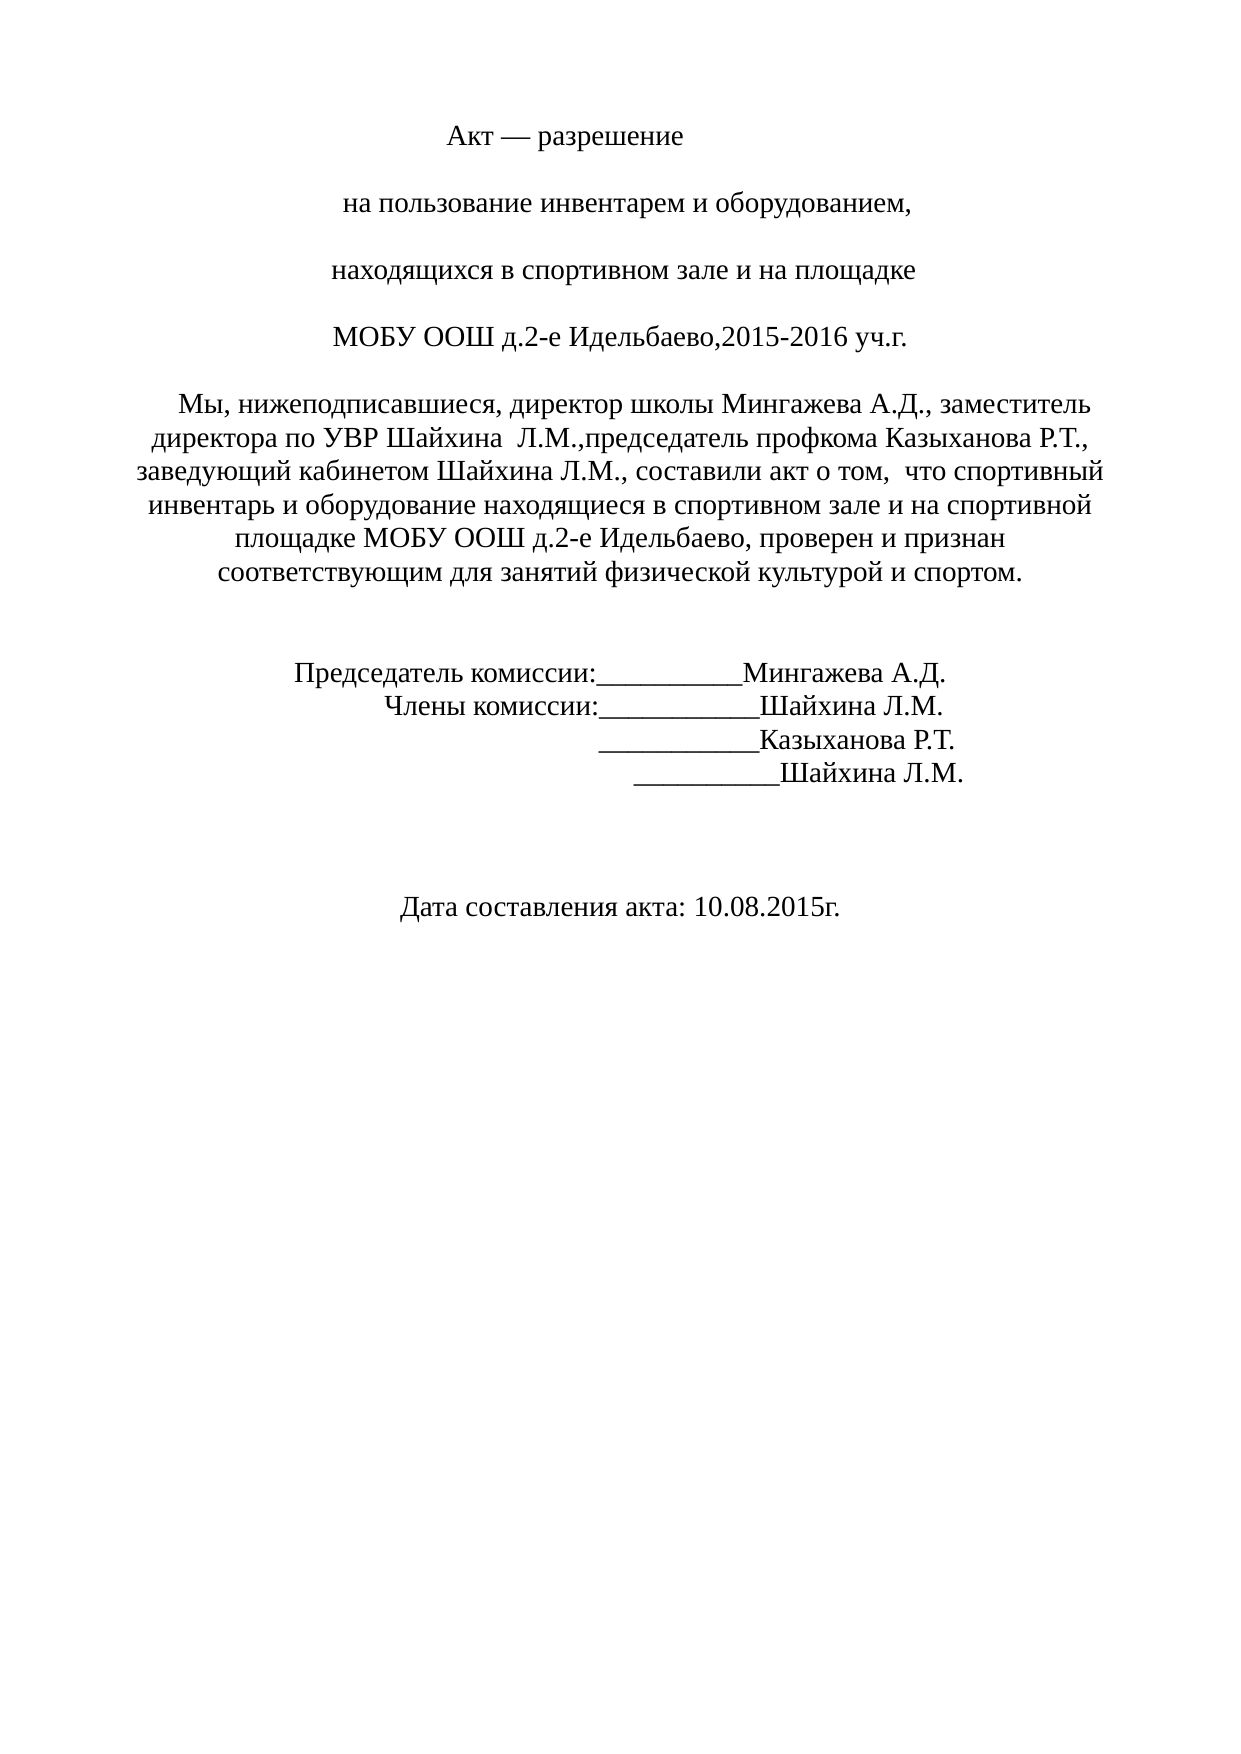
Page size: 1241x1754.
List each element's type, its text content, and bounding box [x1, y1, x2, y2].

text Председатель комиссии:__________Мингажева А.Д. [118, 655, 1122, 688]
text __________Шайхина Л.М. [118, 755, 1122, 789]
text Акт — разрешение [118, 118, 1122, 152]
text находящихся в спортивном зале и на площадке [118, 252, 1122, 286]
text на пользование инвентарем и оборудованием, [118, 185, 1122, 219]
text Дата составления акта: 10.08.2015г. [118, 889, 1122, 923]
text Мы, нижеподписавшиеся, директор школы Мингажева А.Д., заместитель директора по УВР Шайхина Л.М.,председатель профкома Казыханова Р.Т., заведующий кабинетом Шайхина Л.М., составили акт о том, что спортивный инвентарь и оборудование находящиеся в спортивном зале и на спортивной площадке МОБУ ООШ д.2-е Идельбаево, проверен и признан соответствующим для занятий физической культурой и спортом. [118, 386, 1122, 588]
text ___________Казыханова Р.Т. [118, 722, 1122, 755]
text МОБУ ООШ д.2-е Идельбаево,2015-2016 уч.г. [118, 319, 1122, 353]
text Члены комиссии:___________Шайхина Л.М. [118, 688, 1122, 722]
